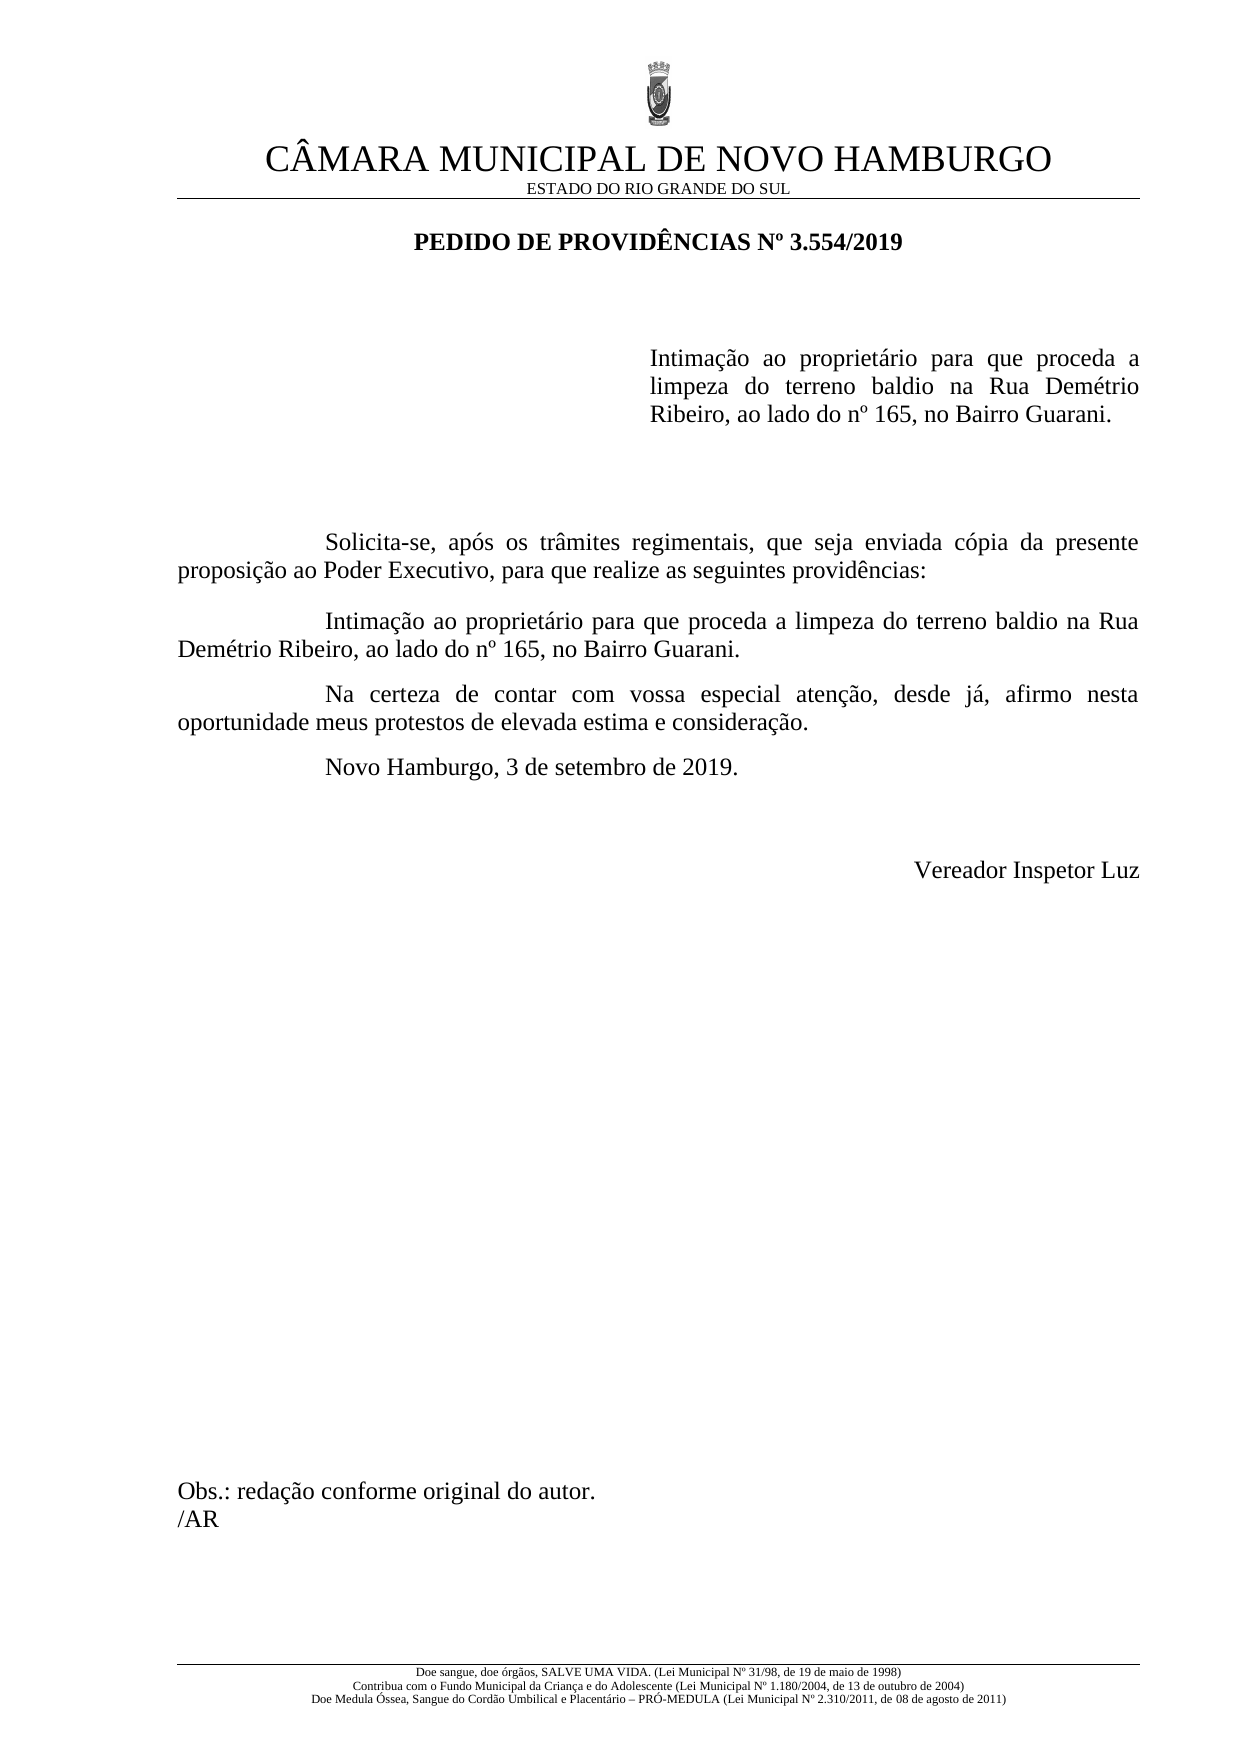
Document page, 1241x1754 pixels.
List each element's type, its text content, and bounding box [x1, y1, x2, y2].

text /AR [177, 1505, 1140, 1532]
text Intimação ao proprietário para que proceda a limpeza do terreno baldio na Rua Demétrio Ribeiro, ao lado do nº 165, no Bairro Guarani. [649, 344, 1140, 428]
text Intimação ao proprietário para que proceda a limpeza do terreno baldio na Rua Demétrio Ribeiro, ao lado do nº 165, no Bairro Guarani. [177, 607, 1140, 662]
text Na certeza de contar com vossa especial atenção, desde já, afirmo nesta oportunidade meus protestos de elevada estima e consideração. [177, 680, 1140, 736]
text Novo Hamburgo, 3 de setembro de 2019. [177, 753, 1140, 781]
text PEDIDO DE PROVIDÊNCIAS Nº 3.554/2019 [177, 228, 1140, 256]
text Vereador Inspetor Luz [177, 856, 1140, 883]
text Obs.: redação conforme original do autor. [177, 1477, 1140, 1505]
text Solicita-se, após os trâmites regimentais, que seja enviada cópia da presente proposição ao Poder Executivo, para que realize as seguintes providências: [177, 528, 1140, 583]
